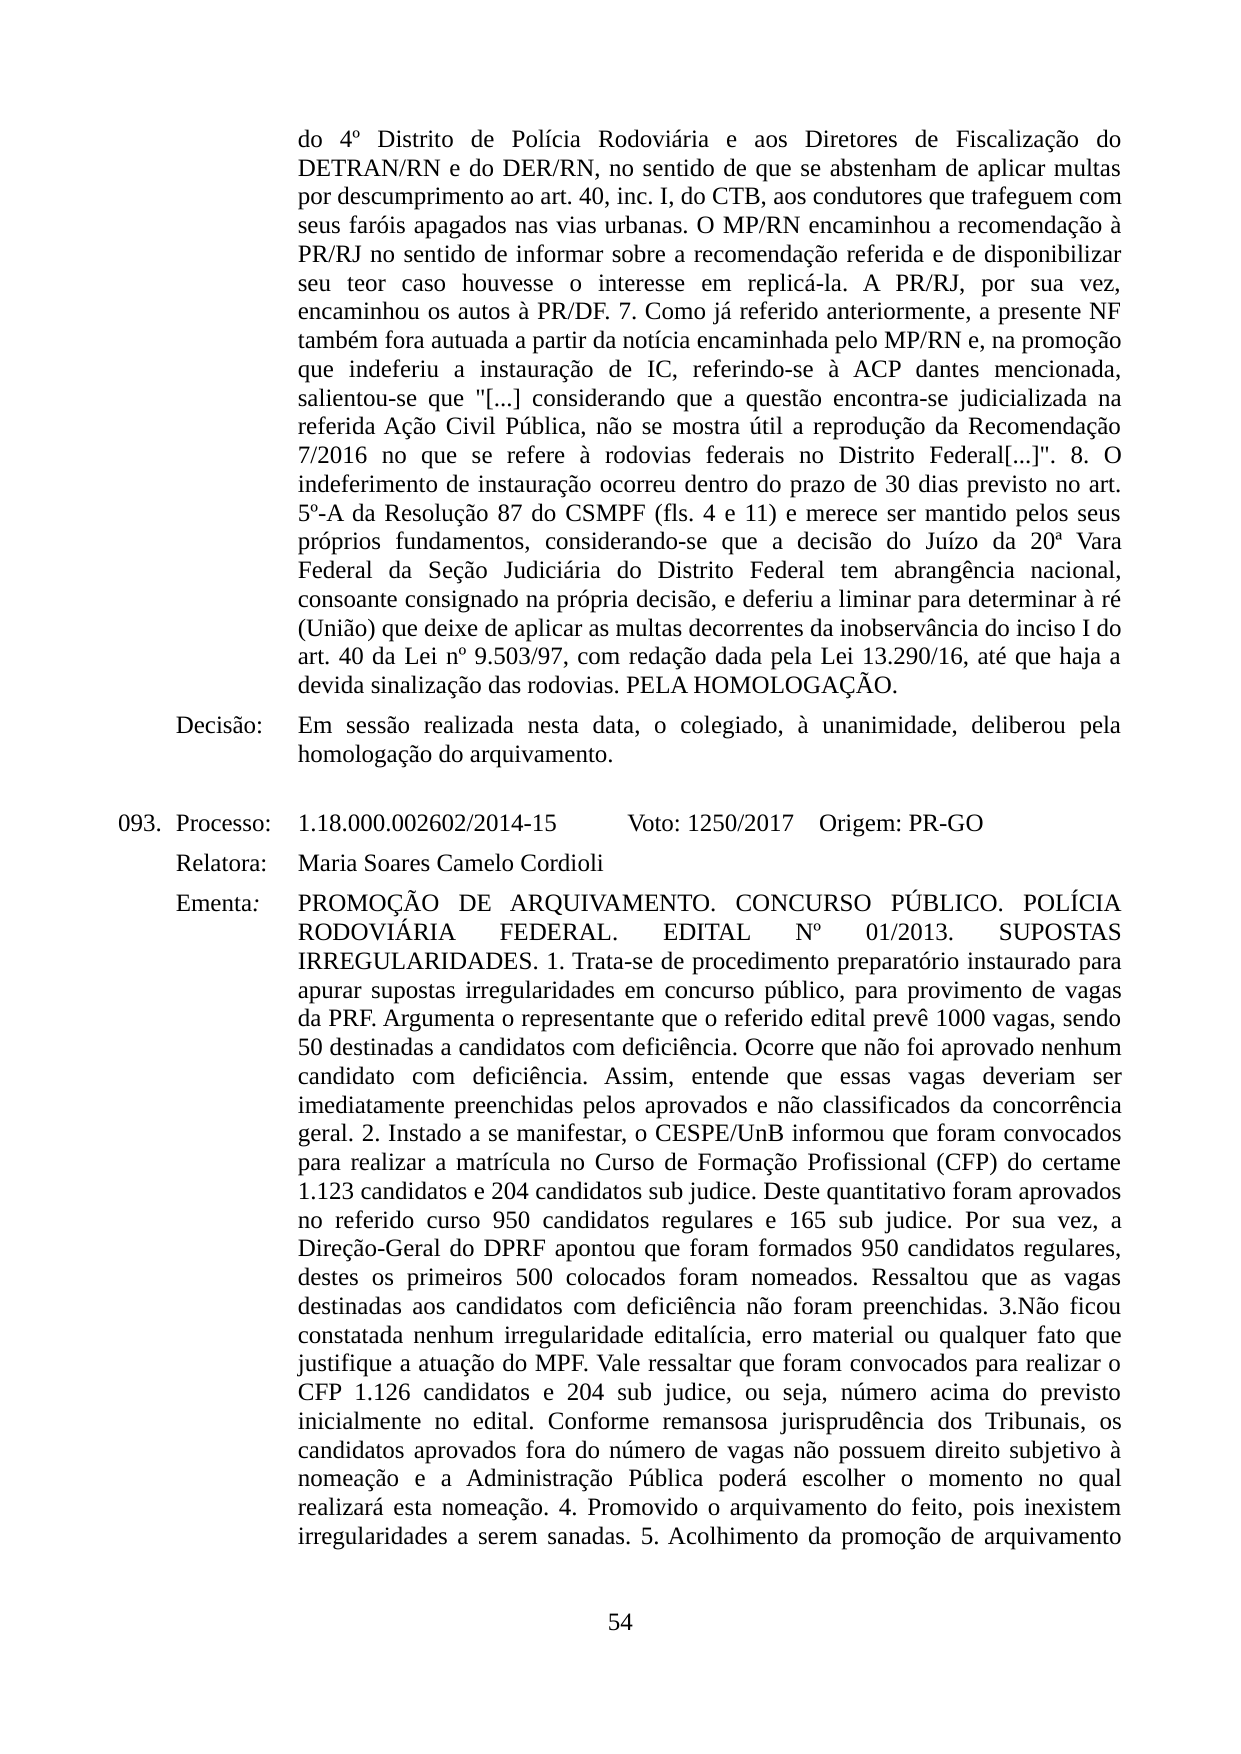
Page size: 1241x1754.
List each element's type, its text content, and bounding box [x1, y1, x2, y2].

table_cell [112, 843, 170, 883]
table_cell Relatora: [170, 843, 292, 883]
table_cell Em sessão realizada nesta data, o colegiado, à unanimidade, deliberou pela homologação do arquivamento. [292, 705, 1128, 773]
table_header Processo: [170, 802, 292, 842]
table_header Origem: PR-GO [813, 802, 1128, 842]
table_cell [112, 883, 170, 1555]
table_cell Ementa: [170, 883, 292, 1555]
table_cell [170, 118, 292, 704]
table_header Voto: 1250/2017 [621, 802, 813, 842]
table_cell do 4º Distrito de Polícia Rodoviária e aos Diretores de Fiscalização do DETRAN/RN e do DER/RN, no sentido de que se abstenham de aplicar multas por descumprimento ao art. 40, inc. I, do CTB, aos condutores que trafeguem com seus faróis apagados nas vias urbanas. O MP/RN encaminhou a recomendação à PR/RJ no sentido de informar sobre a recomendação referida e de disponibilizar seu teor caso houvesse o interesse em replicá-la. A PR/RJ, por sua vez, encaminhou os autos à PR/DF. 7. Como já referido anteriormente, a presente NF também fora autuada a partir da notícia encaminhada pelo MP/RN e, na promoção que indeferiu a instauração de IC, referindo-se à ACP dantes mencionada, salientou-se que "[...] considerando que a questão encontra-se judicializada na referida Ação Civil Pública, não se mostra útil a reprodução da Recomendação 7/2016 no que se refere à rodovias federais no Distrito Federal[...]". 8. O indeferimento de instauração ocorreu dentro do prazo de 30 dias previsto no art. 5º-A da Resolução 87 do CSMPF (fls. 4 e 11) e merece ser mantido pelos seus próprios fundamentos, considerando-se que a decisão do Juízo da 20ª Vara Federal da Seção Judiciária do Distrito Federal tem abrangência nacional, consoante consignado na própria decisão, e deferiu a liminar para determinar à ré (União) que deixe de aplicar as multas decorrentes da inobservância do inciso I do art. 40 da Lei nº 9.503/97, com redação dada pela Lei 13.290/16, até que haja a devida sinalização das rodovias. PELA HOMOLOGAÇÃO. [292, 118, 1128, 704]
table_header 093. [112, 802, 170, 842]
table_cell Maria Soares Camelo Cordioli [292, 843, 1128, 883]
table_cell Decisão: [170, 705, 292, 773]
table_header 1.18.000.002602/2014-15 [292, 802, 621, 842]
table_cell [112, 705, 170, 773]
table_cell [112, 118, 170, 704]
table_cell PROMOÇÃO DE ARQUIVAMENTO. CONCURSO PÚBLICO. POLÍCIA RODOVIÁRIA FEDERAL. EDITAL Nº 01/2013. SUPOSTAS IRREGULARIDADES. 1. Trata-se de procedimento preparatório instaurado para apurar supostas irregularidades em concurso público, para provimento de vagas da PRF. Argumenta o representante que o referido edital prevê 1000 vagas, sendo 50 destinadas a candidatos com deficiência. Ocorre que não foi aprovado nenhum candidato com deficiência. Assim, entende que essas vagas deveriam ser imediatamente preenchidas pelos aprovados e não classificados da concorrência geral. 2. Instado a se manifestar, o CESPE/UnB informou que foram convocados para realizar a matrícula no Curso de Formação Profissional (CFP) do certame 1.123 candidatos e 204 candidatos sub judice. Deste quantitativo foram aprovados no referido curso 950 candidatos regulares e 165 sub judice. Por sua vez, a Direção-Geral do DPRF apontou que foram formados 950 candidatos regulares, destes os primeiros 500 colocados foram nomeados. Ressaltou que as vagas destinadas aos candidatos com deficiência não foram preenchidas. 3.Não ficou constatada nenhum irregularidade editalícia, erro material ou qualquer fato que justifique a atuação do MPF. Vale ressaltar que foram convocados para realizar o CFP 1.126 candidatos e 204 sub judice, ou seja, número acima do previsto inicialmente no edital. Conforme remansosa jurisprudência dos Tribunais, os candidatos aprovados fora do número de vagas não possuem direito subjetivo à nomeação e a Administração Pública poderá escolher o momento no qual realizará esta nomeação. 4. Promovido o arquivamento do feito, pois inexistem irregularidades a serem sanadas. 5. Acolhimento da promoção de arquivamento [292, 883, 1128, 1555]
